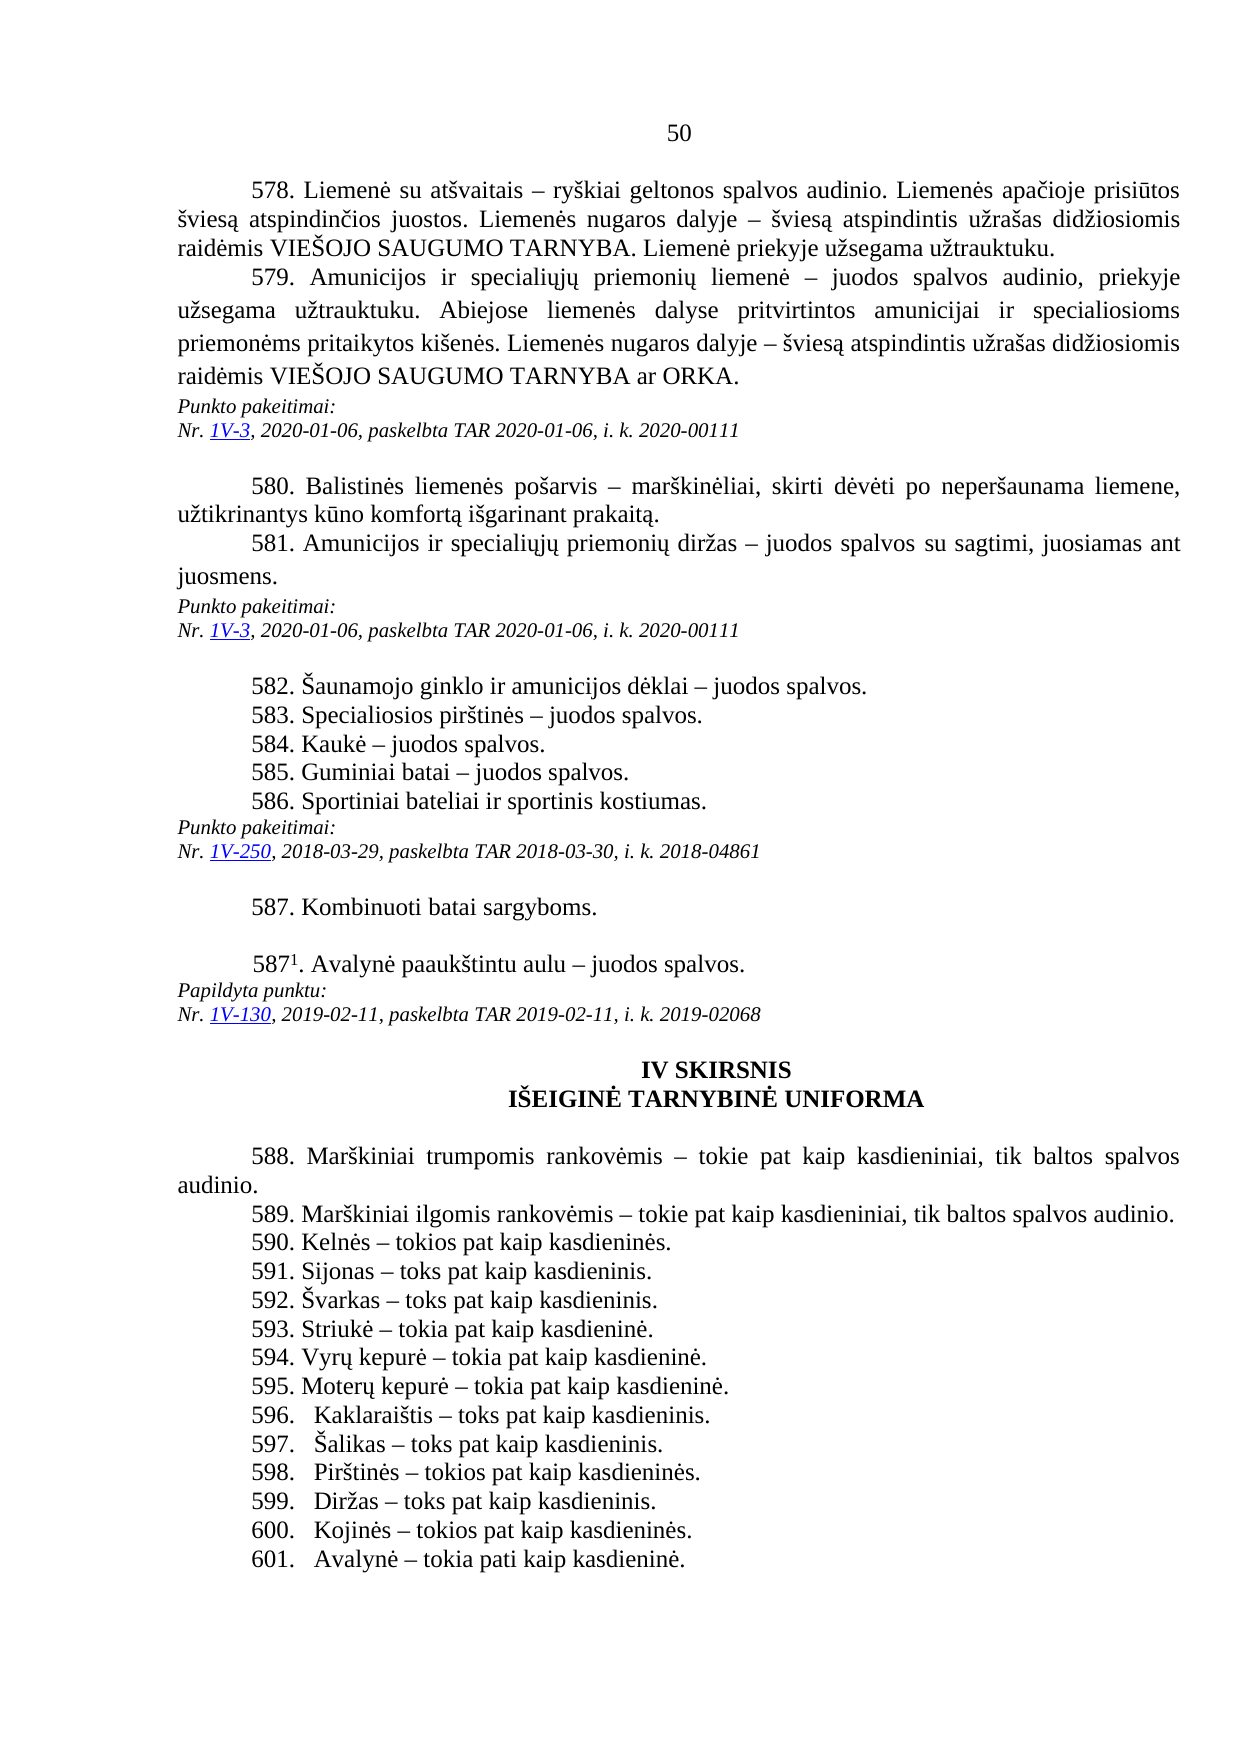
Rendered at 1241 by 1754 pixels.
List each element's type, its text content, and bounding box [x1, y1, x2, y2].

text 583. Specialiosios pirštinės – juodos spalvos. [177, 700, 1181, 729]
text 594. Vyrų kepurė – tokia pat kaip kasdieninė. [177, 1342, 1181, 1371]
text 599. Diržas – toks pat kaip kasdieninis. [251, 1486, 1181, 1515]
text 592. Švarkas – toks pat kaip kasdieninis. [177, 1285, 1181, 1314]
text 593. Striukė – tokia pat kaip kasdieninė. [177, 1314, 1181, 1342]
text IŠEIGINĖ TARNYBINĖ UNIFORMA [177, 1084, 1181, 1112]
text 598. Pirštinės – tokios pat kaip kasdieninės. [251, 1457, 1181, 1486]
text 580. Balistinės liemenės pošarvis – marškinėliai, skirti dėvėti po neperšaunama liemene, užtikrinantys kūno komfortą išgarinant prakaitą. [177, 471, 1181, 528]
text 596. Kaklaraištis – toks pat kaip kasdieninis. [251, 1400, 1181, 1429]
text 582. Šaunamojo ginklo ir amunicijos dėklai – juodos spalvos. [177, 671, 1181, 700]
text Punkto pakeitimai: [177, 394, 1181, 418]
text 579. Amunicijos ir specialiųjų priemonių liemenė – juodos spalvos audinio, priekyje užsegama užtrauktuku. Abiejose liemenės dalyse pritvirtintos amunicijai ir specialiosioms priemonėms pritaikytos kišenės. Liemenės nugaros dalyje – šviesą atspindintis užrašas didžiosiomis raidėmis VIEŠOJO SAUGUMO TARNYBA ar ORKA. [177, 262, 1181, 390]
text 586. Sportiniai bateliai ir sportinis kostiumas. [236, 786, 1181, 815]
text 5871. Avalynė paaukštintu aulu – juodos spalvos. [177, 949, 1181, 978]
text 595. Moterų kepurė – tokia pat kaip kasdieninė. [177, 1371, 1181, 1400]
text Nr. 1V-3, 2020-01-06, paskelbta TAR 2020-01-06, i. k. 2020-00111 [177, 618, 1181, 642]
text 601. Avalynė – tokia pati kaip kasdieninė. [251, 1544, 1181, 1572]
text Punkto pakeitimai: [177, 594, 1181, 618]
text 587. Kombinuoti batai sargyboms. [177, 892, 1181, 921]
text 581. Amunicijos ir specialiųjų priemonių diržas – juodos spalvos su sagtimi, juosiamas ant juosmens. [177, 528, 1181, 590]
text 600. Kojinės – tokios pat kaip kasdieninės. [251, 1515, 1181, 1544]
text Nr. 1V-250, 2018-03-29, paskelbta TAR 2018-03-30, i. k. 2018-04861 [177, 839, 1181, 863]
text 590. Kelnės – tokios pat kaip kasdieninės. [177, 1227, 1181, 1256]
text Papildyta punktu: [177, 978, 1181, 1002]
text Nr. 1V-130, 2019-02-11, paskelbta TAR 2019-02-11, i. k. 2019-02068 [177, 1002, 1181, 1026]
text Nr. 1V-3, 2020-01-06, paskelbta TAR 2020-01-06, i. k. 2020-00111 [177, 418, 1181, 442]
text 578. Liemenė su atšvaitais – ryškiai geltonos spalvos audinio. Liemenės apačioje prisiūtos šviesą atspindinčios juostos. Liemenės nugaros dalyje – šviesą atspindintis užrašas didžiosiomis raidėmis VIEŠOJO SAUGUMO TARNYBA. Liemenė priekyje užsegama užtrauktuku. [177, 176, 1181, 262]
text 584. Kaukė – juodos spalvos. [177, 729, 1181, 757]
text Punkto pakeitimai: [177, 815, 1181, 839]
text 589. Marškiniai ilgomis rankovėmis – tokie pat kaip kasdieniniai, tik baltos spalvos audinio. [177, 1199, 1181, 1227]
text 597. Šalikas – toks pat kaip kasdieninis. [251, 1429, 1181, 1457]
text 588. Marškiniai trumpomis rankovėmis – tokie pat kaip kasdieniniai, tik baltos spalvos audinio. [177, 1141, 1181, 1199]
text IV SKIRSNIS [177, 1055, 1181, 1084]
text 591. Sijonas – toks pat kaip kasdieninis. [177, 1256, 1181, 1285]
text 585. Guminiai batai – juodos spalvos. [177, 757, 1181, 786]
